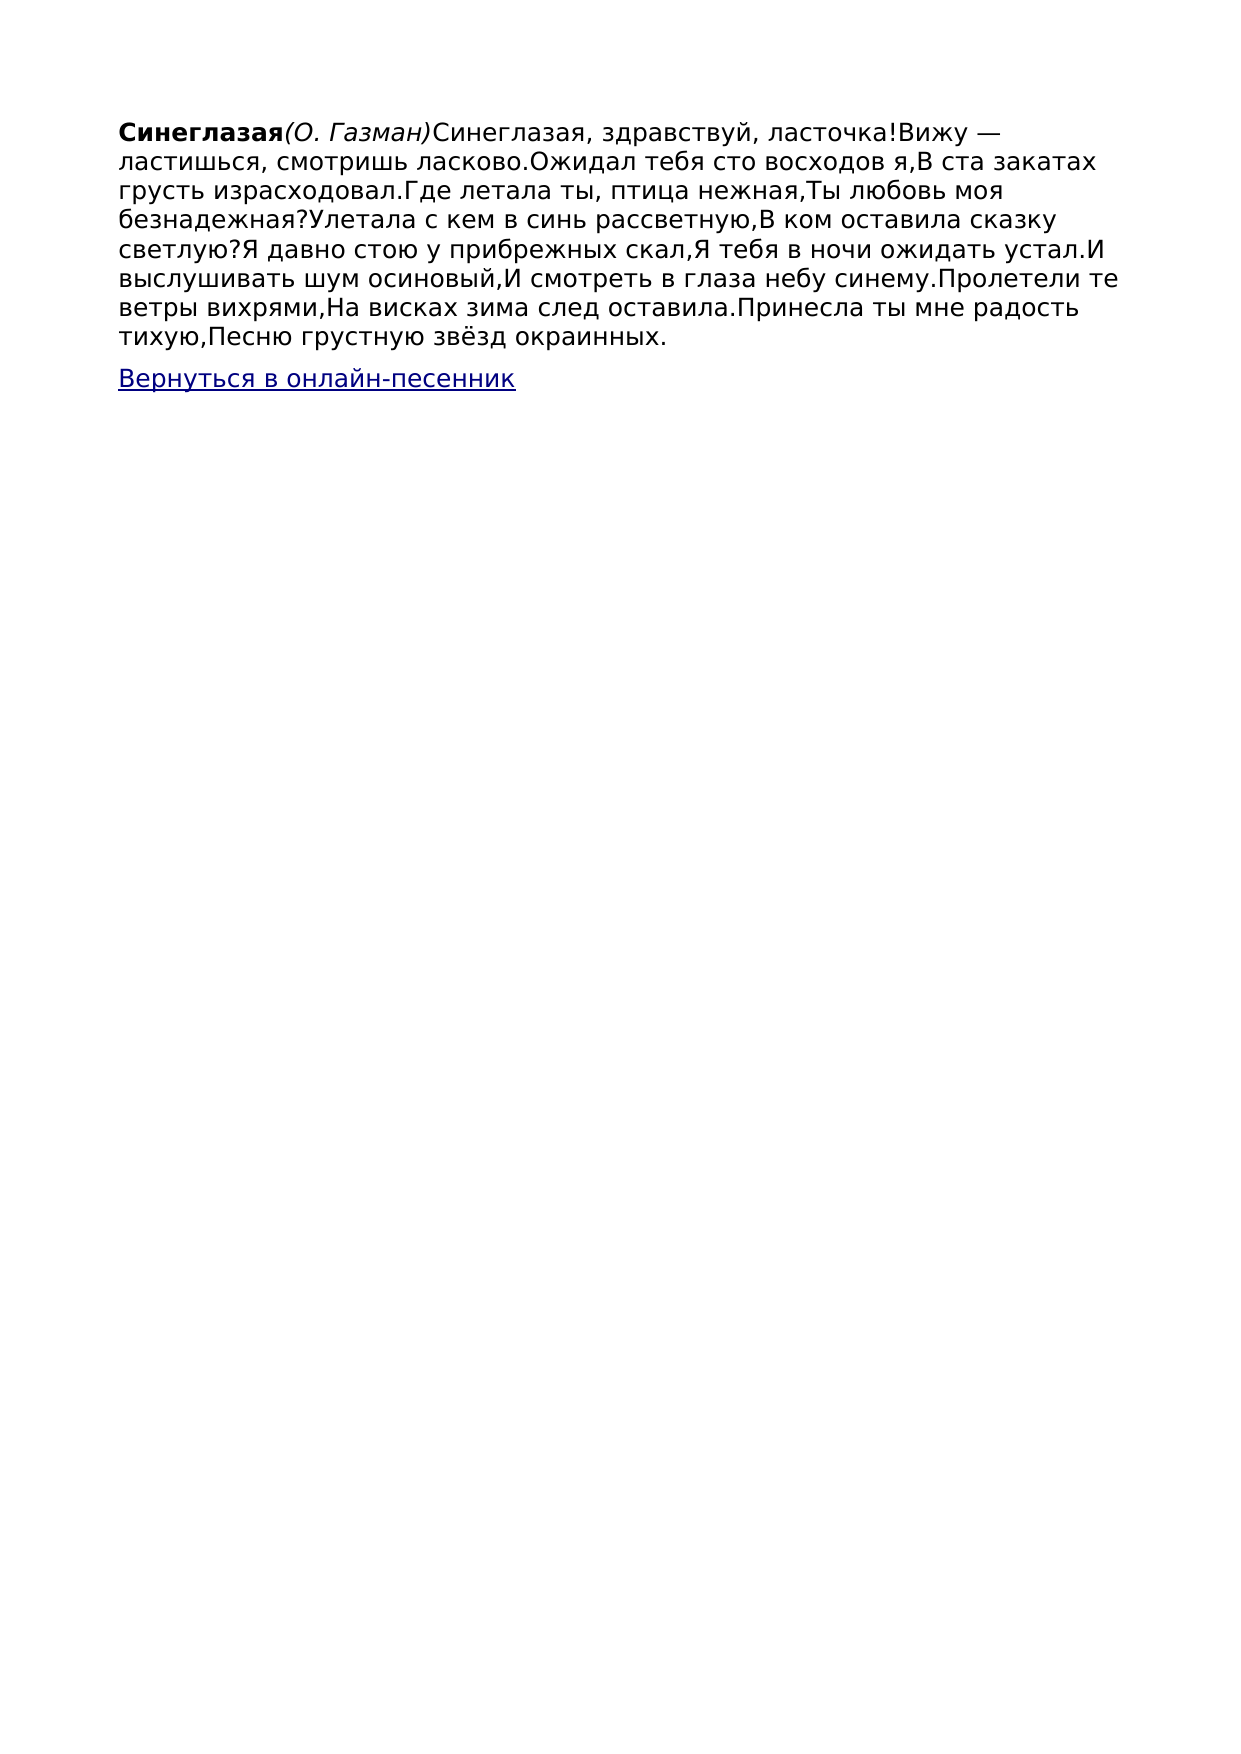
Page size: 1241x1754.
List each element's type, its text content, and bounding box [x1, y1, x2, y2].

text Вернуться в онлайн-песенник [118, 364, 1122, 393]
text Синеглазая(О. Газман)Синеглазая, здравствуй, ласточка!Вижу — ластишься, смотришь ласково.Ожидал тебя сто восходов я,В ста закатах грусть израсходовал.Где летала ты, птица нежная,Ты любовь моя безнадежная?Улетала с кем в синь рассветную,В ком оставила сказку светлую?Я давно стою у прибрежных скал,Я тебя в ночи ожидать устал.И выслушивать шум осиновый,И смотреть в глаза небу синему.Пролетели те ветры вихрями,На висках зима след оставила.Принесла ты мне радость тихую,Песню грустную звёзд окраинных. [118, 118, 1122, 351]
